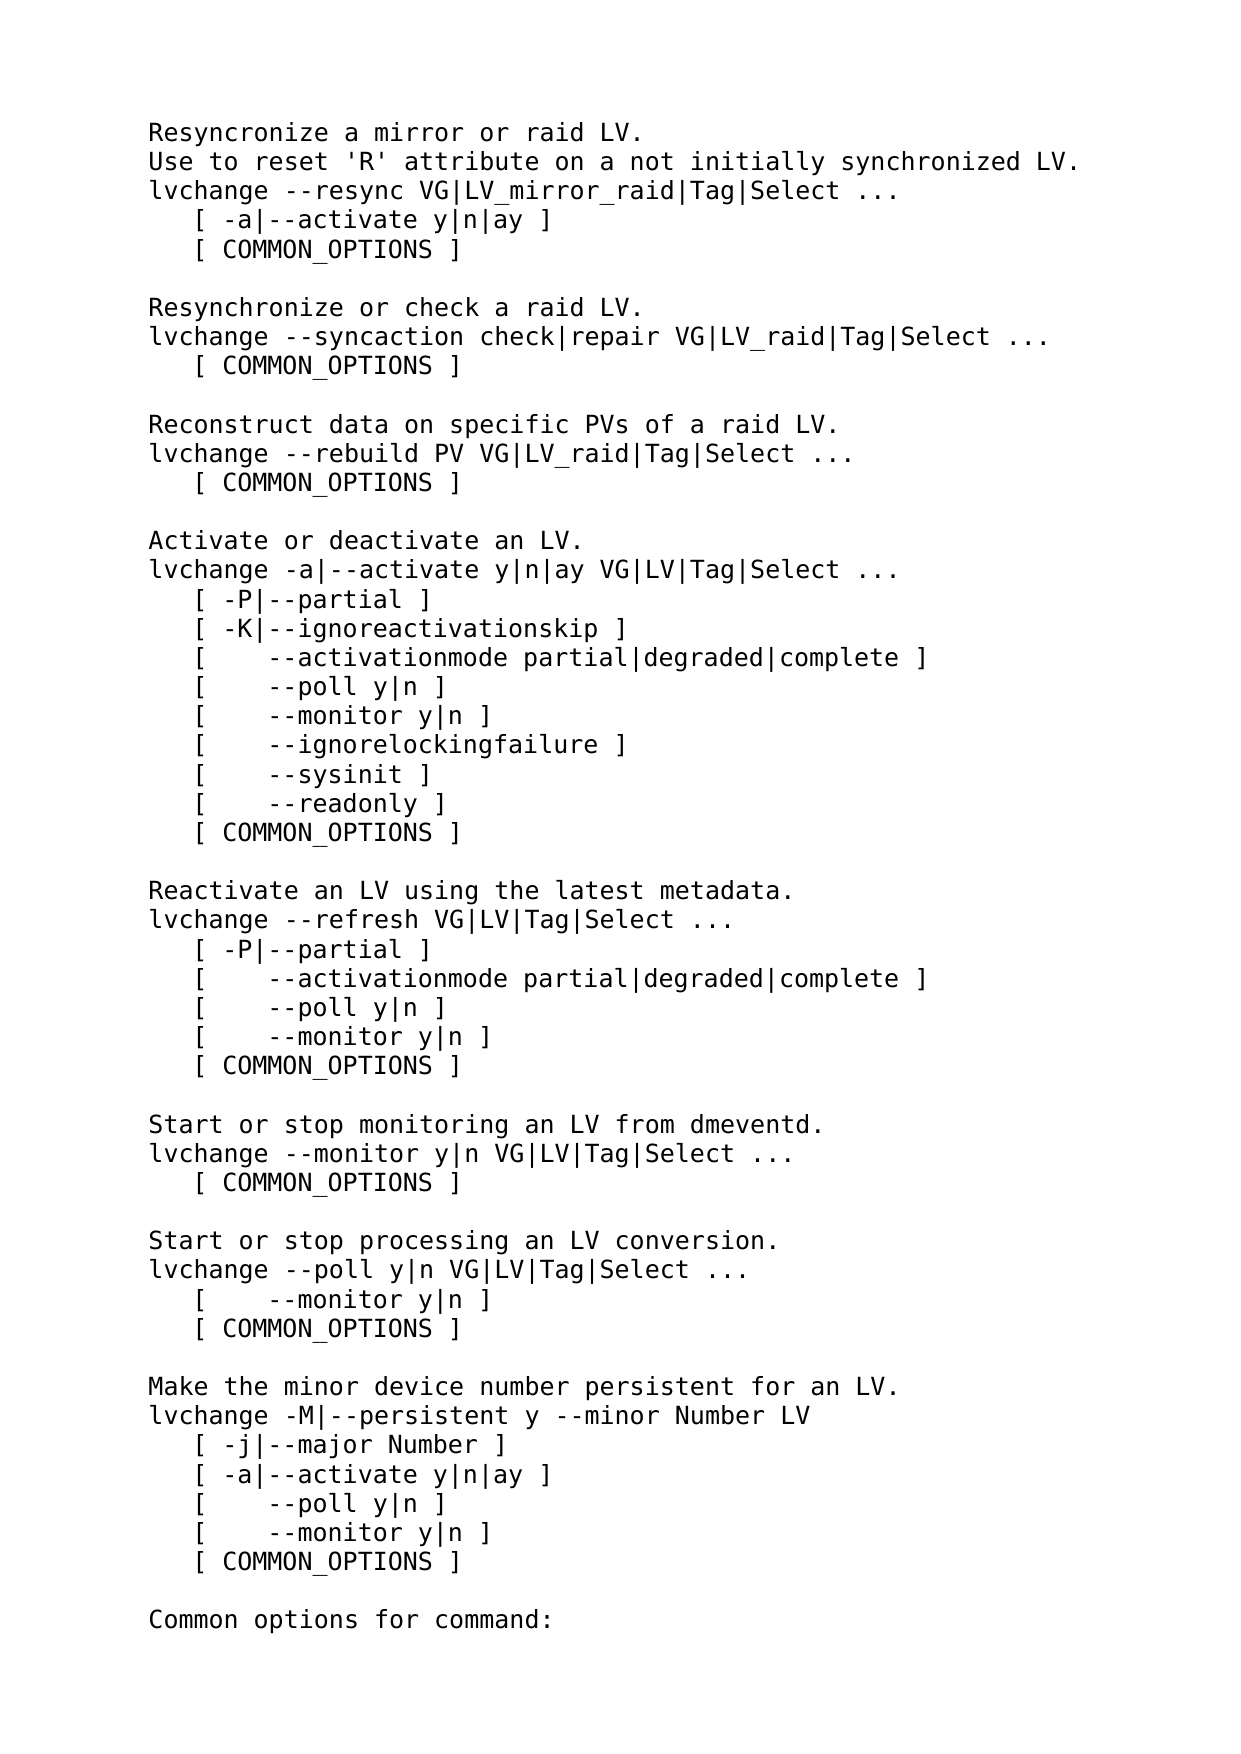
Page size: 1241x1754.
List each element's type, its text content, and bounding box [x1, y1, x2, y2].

text Resyncronize a mirror or raid LV. Use to reset 'R' attribute on a not initially synchronized LV. lvchange --resync VG|LV_mirror_raid|Tag|Select ... [ -a|--activate y|n|ay ] [ COMMON_OPTIONS ] Resynchronize or check a raid LV. lvchange --syncaction check|repair VG|LV_raid|Tag|Select ... [ COMMON_OPTIONS ] Reconstruct data on specific PVs of a raid LV. lvchange --rebuild PV VG|LV_raid|Tag|Select ... [ COMMON_OPTIONS ] Activate or deactivate an LV. lvchange -a|--activate y|n|ay VG|LV|Tag|Select ... [ -P|--partial ] [ -K|--ignoreactivationskip ] [ --activationmode partial|degraded|complete ] [ --poll y|n ] [ --monitor y|n ] [ --ignorelockingfailure ] [ --sysinit ] [ --readonly ] [ COMMON_OPTIONS ] Reactivate an LV using the latest metadata. lvchange --refresh VG|LV|Tag|Select ... [ -P|--partial ] [ --activationmode partial|degraded|complete ] [ --poll y|n ] [ --monitor y|n ] [ COMMON_OPTIONS ] Start or stop monitoring an LV from dmeventd. lvchange --monitor y|n VG|LV|Tag|Select ... [ COMMON_OPTIONS ] Start or stop processing an LV conversion. lvchange --poll y|n VG|LV|Tag|Select ... [ --monitor y|n ] [ COMMON_OPTIONS ] Make the minor device number persistent for an LV. lvchange -M|--persistent y --minor Number LV [ -j|--major Number ] [ -a|--activate y|n|ay ] [ --poll y|n ] [ --monitor y|n ] [ COMMON_OPTIONS ] Common options for command: [118, 118, 1122, 1635]
